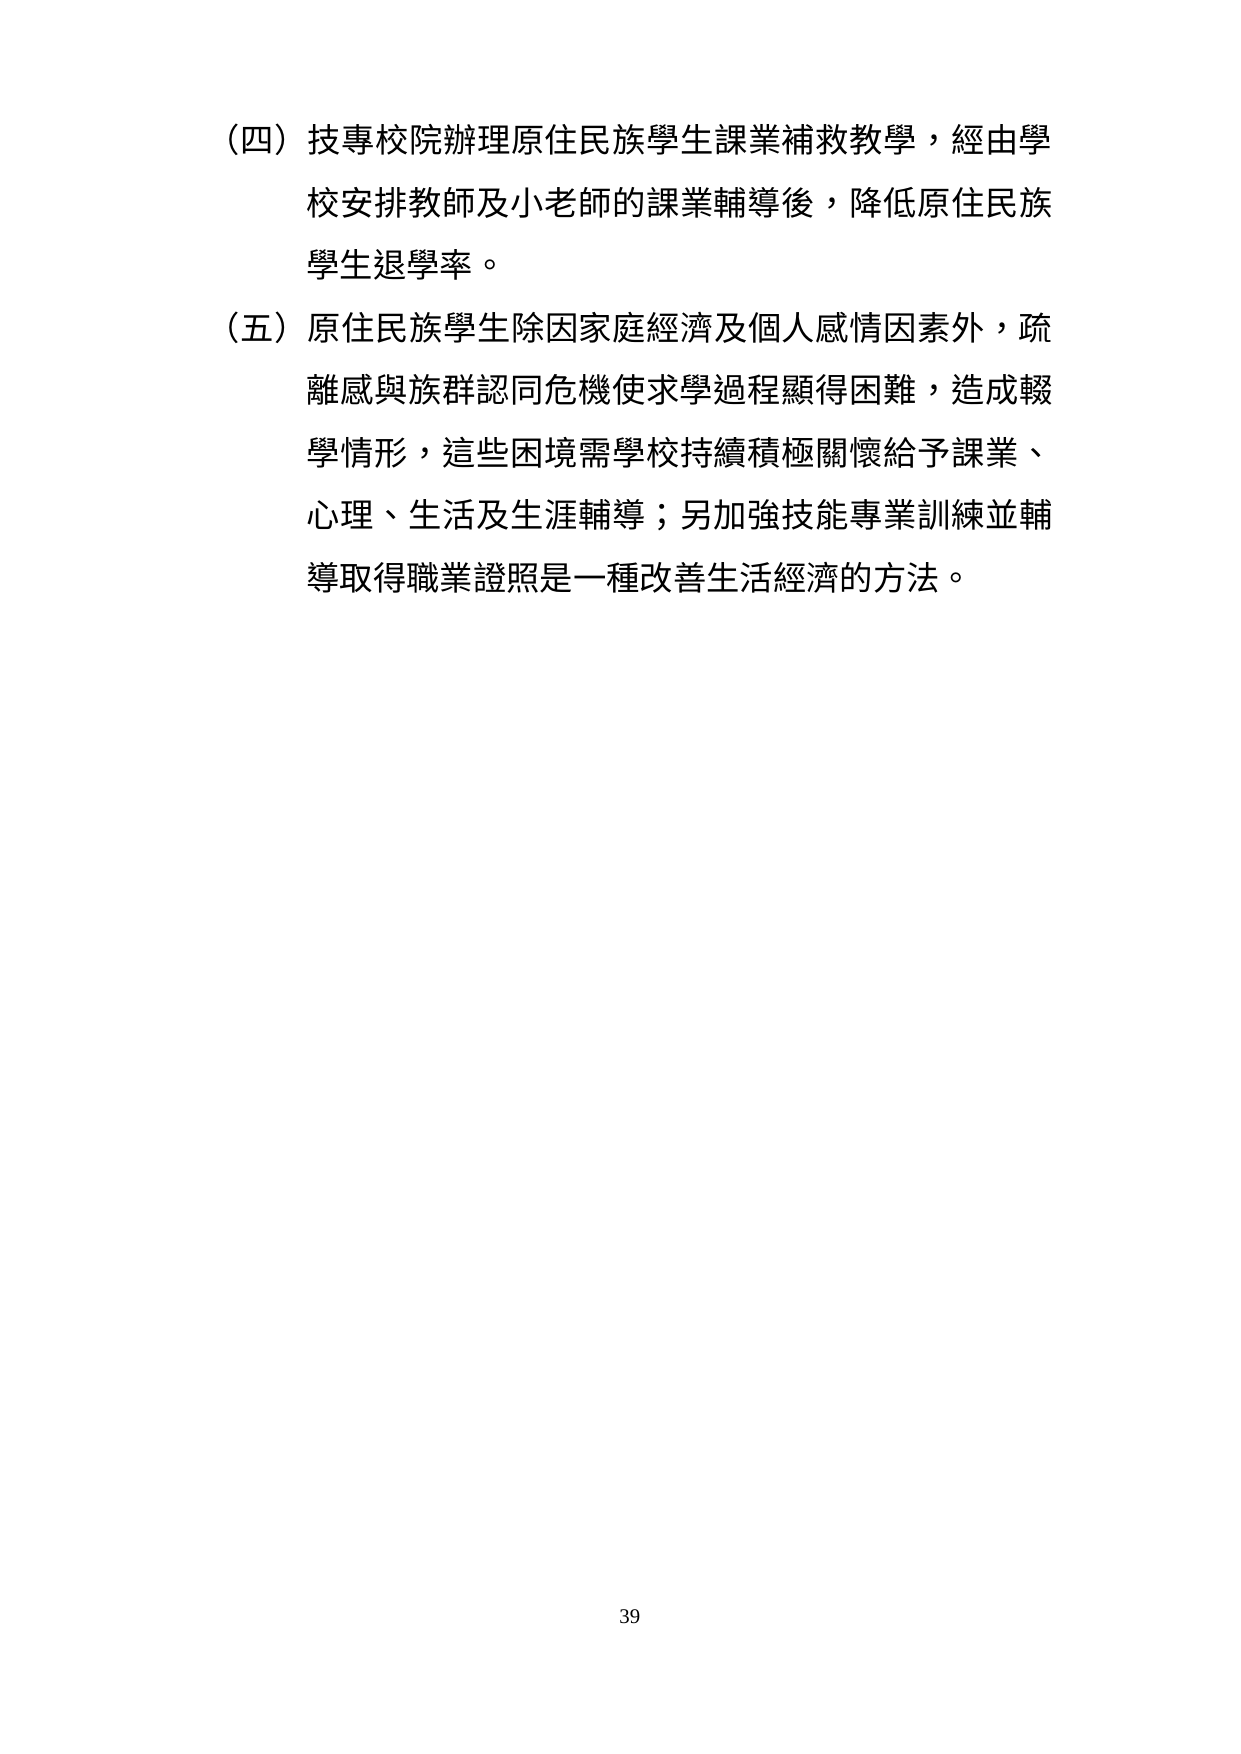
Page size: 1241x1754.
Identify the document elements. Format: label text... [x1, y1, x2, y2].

text （四）技專校院辦理原住民族學生課業補救教學，經由學校安排教師及小老師的課業輔導後，降低原住民族學生退學率。 [206, 96, 1053, 284]
text （五）原住民族學生除因家庭經濟及個人感情因素外，疏離感與族群認同危機使求學過程顯得困難，造成輟學情形，這些困境需學校持續積極關懷給予課業、心理、生活及生涯輔導；另加強技能專業訓練並輔導取得職業證照是一種改善生活經濟的方法。 [206, 284, 1053, 596]
